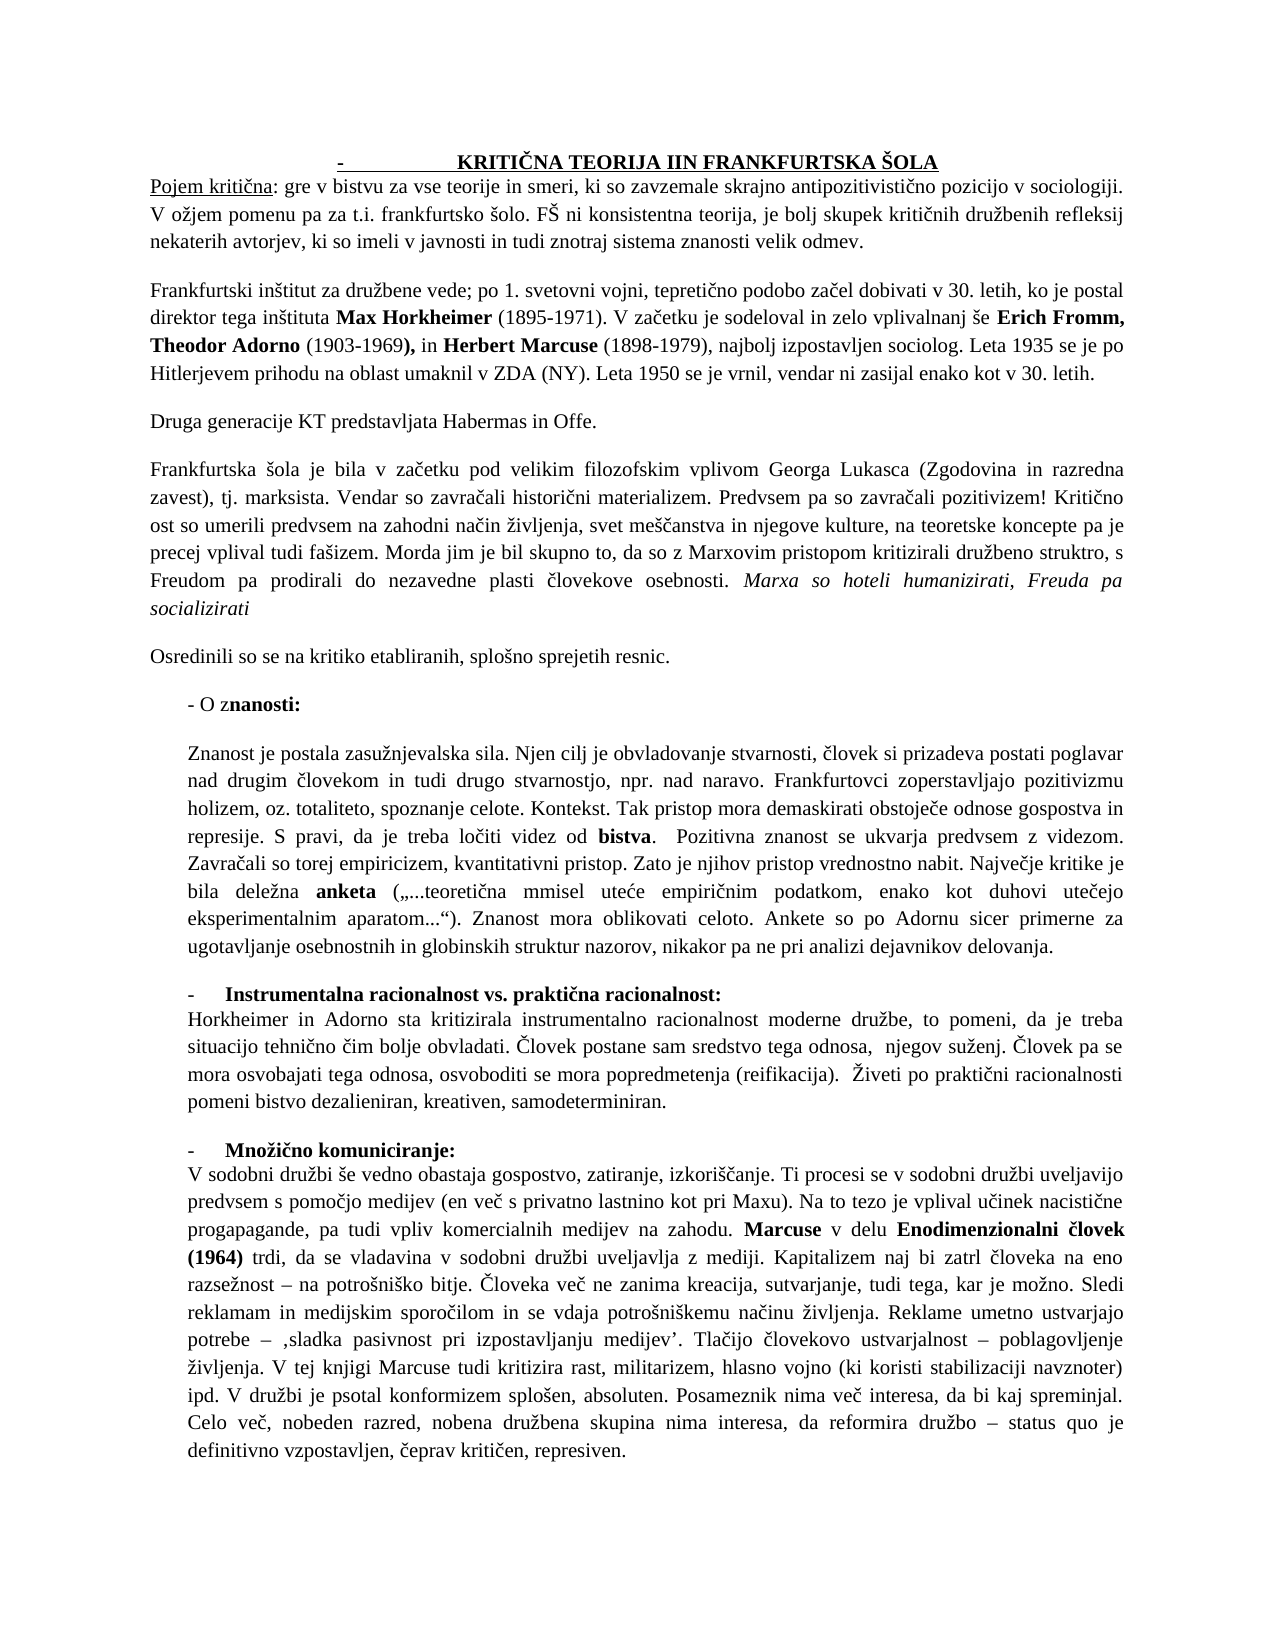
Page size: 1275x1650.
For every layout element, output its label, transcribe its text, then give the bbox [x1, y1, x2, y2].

text - O znanosti: [150, 692, 1125, 716]
text Pojem kritična: gre v bistvu za vse teorije in smeri, ki so zavzemale skrajno antipozitivistično pozicijo v sociologiji. V ožjem pomenu pa za t.i. frankfurtsko šolo. FŠ ni konsistentna teorija, je bolj skupek kritičnih družbenih refleksij nekaterih avtorjev, ki so imeli v javnosti in tudi znotraj sistema znanosti velik odmev. [150, 174, 1125, 253]
list Instrumentalna racionalnost vs. praktična racionalnost: [187, 982, 1125, 1006]
text Frankfurtska šola je bila v začetku pod velikim filozofskim vplivom Georga Lukasca (Zgodovina in razredna zavest), tj. marksista. Vendar so zavračali historični materializem. Predvsem pa so zavračali pozitivizem! Kritično ost so umerili predvsem na zahodni način življenja, svet meščanstva in njegove kulture, na teoretske koncepte pa je precej vplival tudi fašizem. Morda jim je bil skupno to, da so z Marxovim pristopom kritizirali družbeno struktro, s Freudom pa prodirali do nezavedne plasti človekove osebnosti. Marxa so hoteli humanizirati, Freuda pa socializirati [150, 457, 1125, 619]
text V sodobni družbi še vedno obastaja gospostvo, zatiranje, izkoriščanje. Ti procesi se v sodobni družbi uveljavijo predvsem s pomočjo medijev (en več s privatno lastnino kot pri Maxu). Na to tezo je vplival učinek nacistične progapagande, pa tudi vpliv komercialnih medijev na zahodu. Marcuse v delu Enodimenzionalni človek (1964) trdi, da se vladavina v sodobni družbi uveljavlja z mediji. Kapitalizem naj bi zatrl človeka na eno razsežnost – na potrošniško bitje. Človeka več ne zanima kreacija, sutvarjanje, tudi tega, kar je možno. Sledi reklamam in medijskim sporočilom in se vdaja potrošniškemu načinu življenja. Reklame umetno ustvarjajo potrebe – ‚sladka pasivnost pri izpostavljanju medijev’. Tlačijo človekovo ustvarjalnost – poblagovljenje življenja. V tej knjigi Marcuse tudi kritizira rast, militarizem, hlasno vojno (ki koristi stabilizaciji navznoter) ipd. V družbi je psotal konformizem splošen, absoluten. Posameznik nima več interesa, da bi kaj spreminjal. Celo več, nobeden razred, nobena družbena skupina nima interesa, da reformira družbo – status quo je definitivno vzpostavljen, čeprav kritičen, represiven. [187, 1162, 1125, 1462]
text Osredinili so se na kritiko etabliranih, splošno sprejetih resnic. [150, 644, 1125, 668]
subtitle - KRITIČNA TEORIJA IIN FRANKFURTSKA ŠOLA [150, 150, 1125, 174]
text Frankfurtski inštitut za družbene vede; po 1. svetovni vojni, tepretično podobo začel dobivati v 30. letih, ko je postal direktor tega inštituta Max Horkheimer (1895-1971). V začetku je sodeloval in zelo vplivalnanj še Erich Fromm, Theodor Adorno (1903-1969), in Herbert Marcuse (1898-1979), najbolj izpostavljen sociolog. Leta 1935 se je po Hitlerjevem prihodu na oblast umaknil v ZDA (NY). Leta 1950 se je vrnil, vendar ni zasijal enako kot v 30. letih. [150, 278, 1125, 384]
text Horkheimer in Adorno sta kritizirala instrumentalno racionalnost moderne družbe, to pomeni, da je treba situacijo tehnično čim bolje obvladati. Človek postane sam sredstvo tega odnosa, njegov suženj. Človek pa se mora osvobajati tega odnosa, osvoboditi se mora popredmetenja (reifikacija). Živeti po praktični racionalnosti pomeni bistvo dezalieniran, kreativen, samodeterminiran. [187, 1006, 1125, 1113]
text Druga generacije KT predstavljata Habermas in Offe. [150, 409, 1125, 433]
text Znanost je postala zasužnjevalska sila. Njen cilj je obvladovanje stvarnosti, človek si prizadeva postati poglavar nad drugim človekom in tudi drugo stvarnostjo, npr. nad naravo. Frankfurtovci zoperstavljajo pozitivizmu holizem, oz. totaliteto, spoznanje celote. Kontekst. Tak pristop mora demaskirati obstoječe odnose gospostva in represije. S pravi, da je treba ločiti videz od bistva. Pozitivna znanost se ukvarja predvsem z videzom. Zavračali so torej empiricizem, kvantitativni pristop. Zato je njihov pristop vrednostno nabit. Največje kritike je bila deležna anketa („...teoretična mmisel uteće empiričnim podatkom, enako kot duhovi utečejo eksperimentalnim aparatom...“). Znanost mora oblikovati celoto. Ankete so po Adornu sicer primerne za ugotavljanje osebnostnih in globinskih struktur nazorov, nikakor pa ne pri analizi dejavnikov delovanja. [187, 741, 1125, 958]
list Množično komuniciranje: [187, 1138, 1125, 1162]
